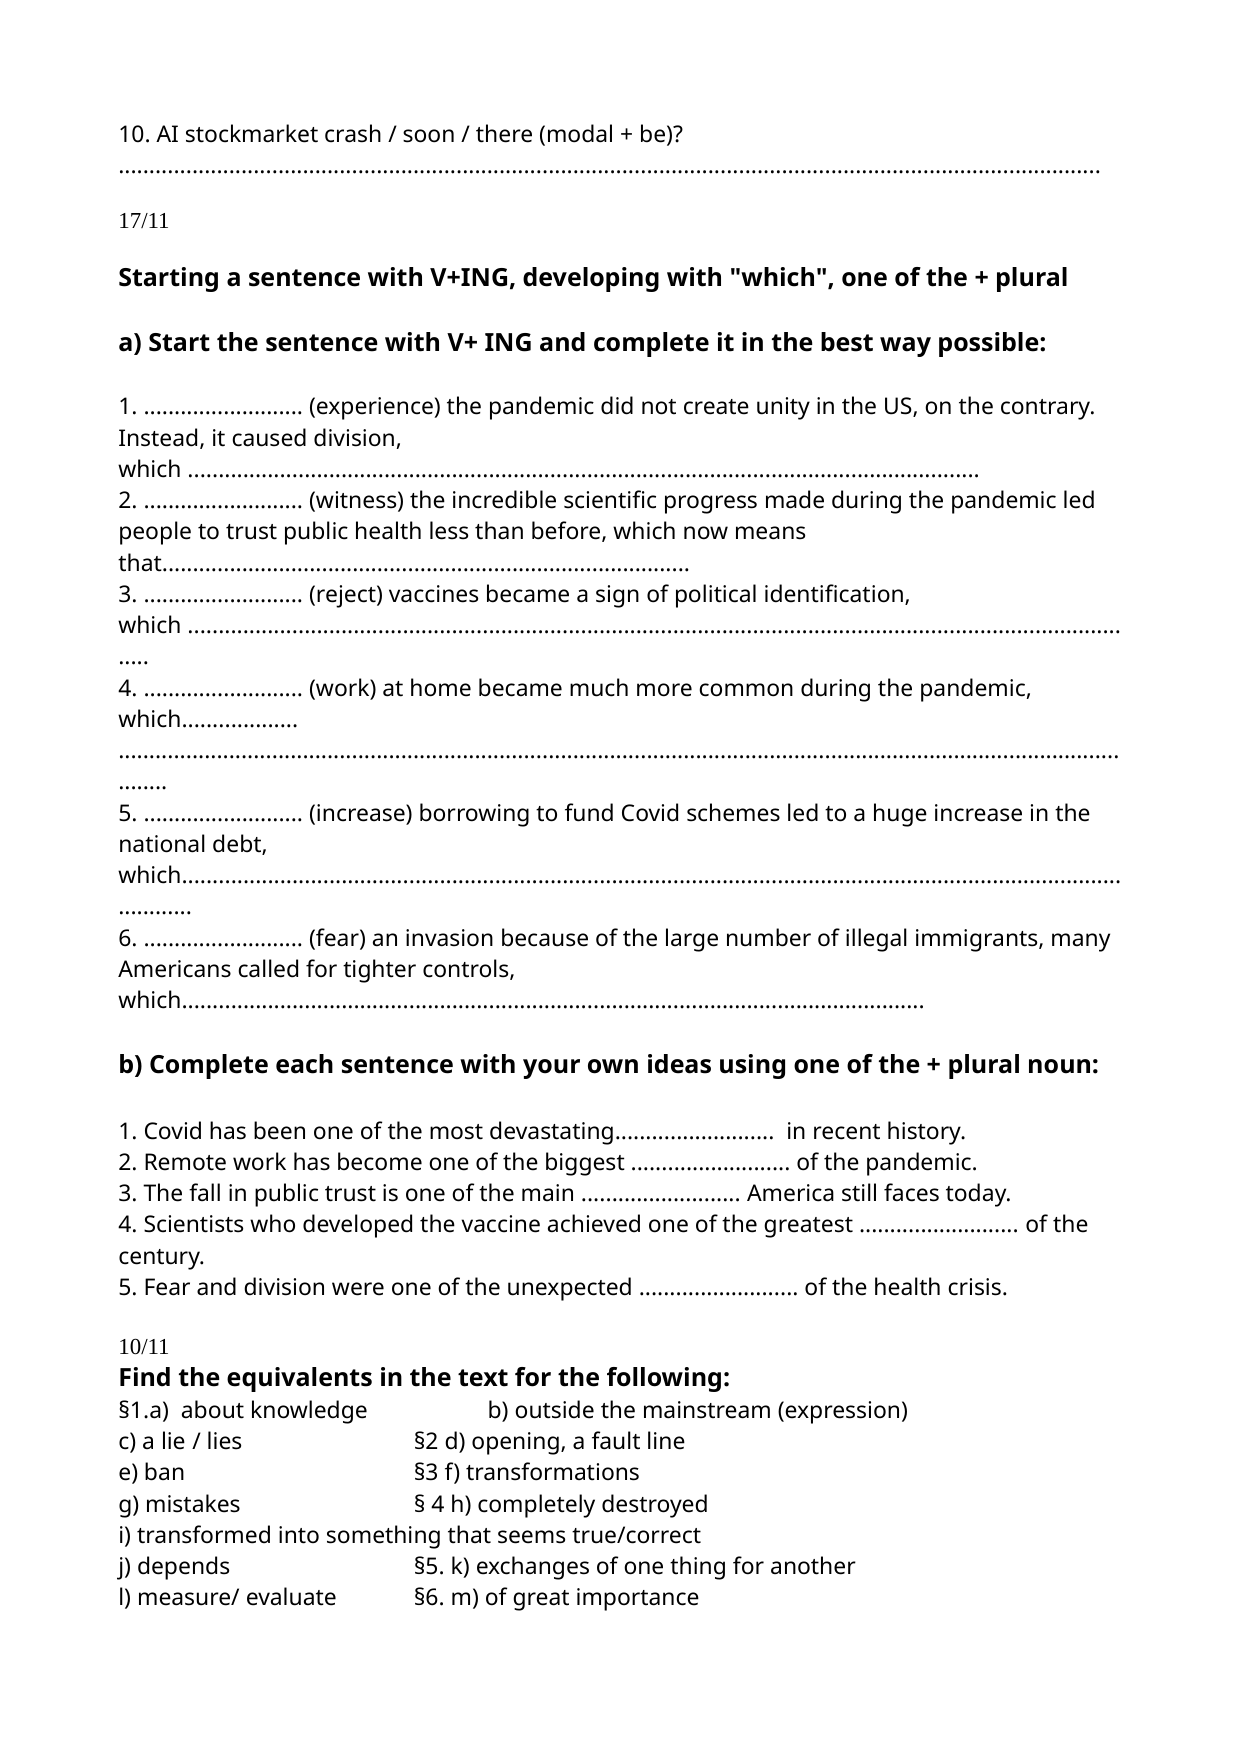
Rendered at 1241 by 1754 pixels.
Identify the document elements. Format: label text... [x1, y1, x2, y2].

text c) a lie / lies §2 d) opening, a fault line [118, 1425, 1122, 1456]
text 1. .......................... (experience) the pandemic did not create unity in the US, on the contrary. Instead, it caused division, which ................................................................................................................................. [118, 390, 1122, 484]
text 1. Covid has been one of the most devastating.......................... in recent history. [118, 1115, 1122, 1146]
text 17/11 [118, 207, 1122, 233]
text ................................................................................................................................................................ [118, 149, 1122, 181]
text 3. The fall in public trust is one of the main .......................... America still faces today. [118, 1177, 1122, 1208]
text l) measure/ evaluate §6. m) of great importance [118, 1581, 1122, 1613]
text 5. .......................... (increase) borrowing to fund Covid schemes led to a huge increase in the national debt, which..................................................................................................................................................................... [118, 797, 1122, 922]
text 2. .......................... (witness) the incredible scientific progress made during the pandemic led people to trust public health less than before, which now means that...................................................................................... [118, 484, 1122, 578]
text 5. Fear and division were one of the unexpected .......................... of the health crisis. [118, 1271, 1122, 1302]
text g) mistakes § 4 h) completely destroyed [118, 1488, 1122, 1519]
text Starting a sentence with V+ING, developing with "which", one of the + plural [118, 260, 1122, 294]
text e) ban §3 f) transformations [118, 1456, 1122, 1488]
text ........................................................................................................................................................................... [118, 734, 1122, 797]
text i) transformed into something that seems true/correct [118, 1519, 1122, 1550]
text 4. Scientists who developed the vaccine achieved one of the greatest .......................... of the century. [118, 1208, 1122, 1271]
text 6. .......................... (fear) an invasion because of the large number of illegal immigrants, many Americans called for tighter controls, which......................................................................................................................... [118, 922, 1122, 1015]
text a) Start the sentence with V+ ING and complete it in the best way possible: [118, 325, 1122, 359]
text 3. .......................... (reject) vaccines became a sign of political identification, which ............................................................................................................................................................. [118, 578, 1122, 672]
text j) depends §5. k) exchanges of one thing for another [118, 1550, 1122, 1581]
text 4. .......................... (work) at home became much more common during the pandemic, which................... [118, 672, 1122, 734]
text 2. Remote work has become one of the biggest .......................... of the pandemic. [118, 1146, 1122, 1177]
text §1.a) about knowledge b) outside the mainstream (expression) [118, 1394, 1122, 1425]
text Find the equivalents in the text for the following: [118, 1360, 1122, 1394]
text 10/11 [118, 1333, 1122, 1360]
text b) Complete each sentence with your own ideas using one of the + plural noun: [118, 1047, 1122, 1081]
text 10. AI stockmarket crash / soon / there (modal + be)? [118, 118, 1122, 149]
